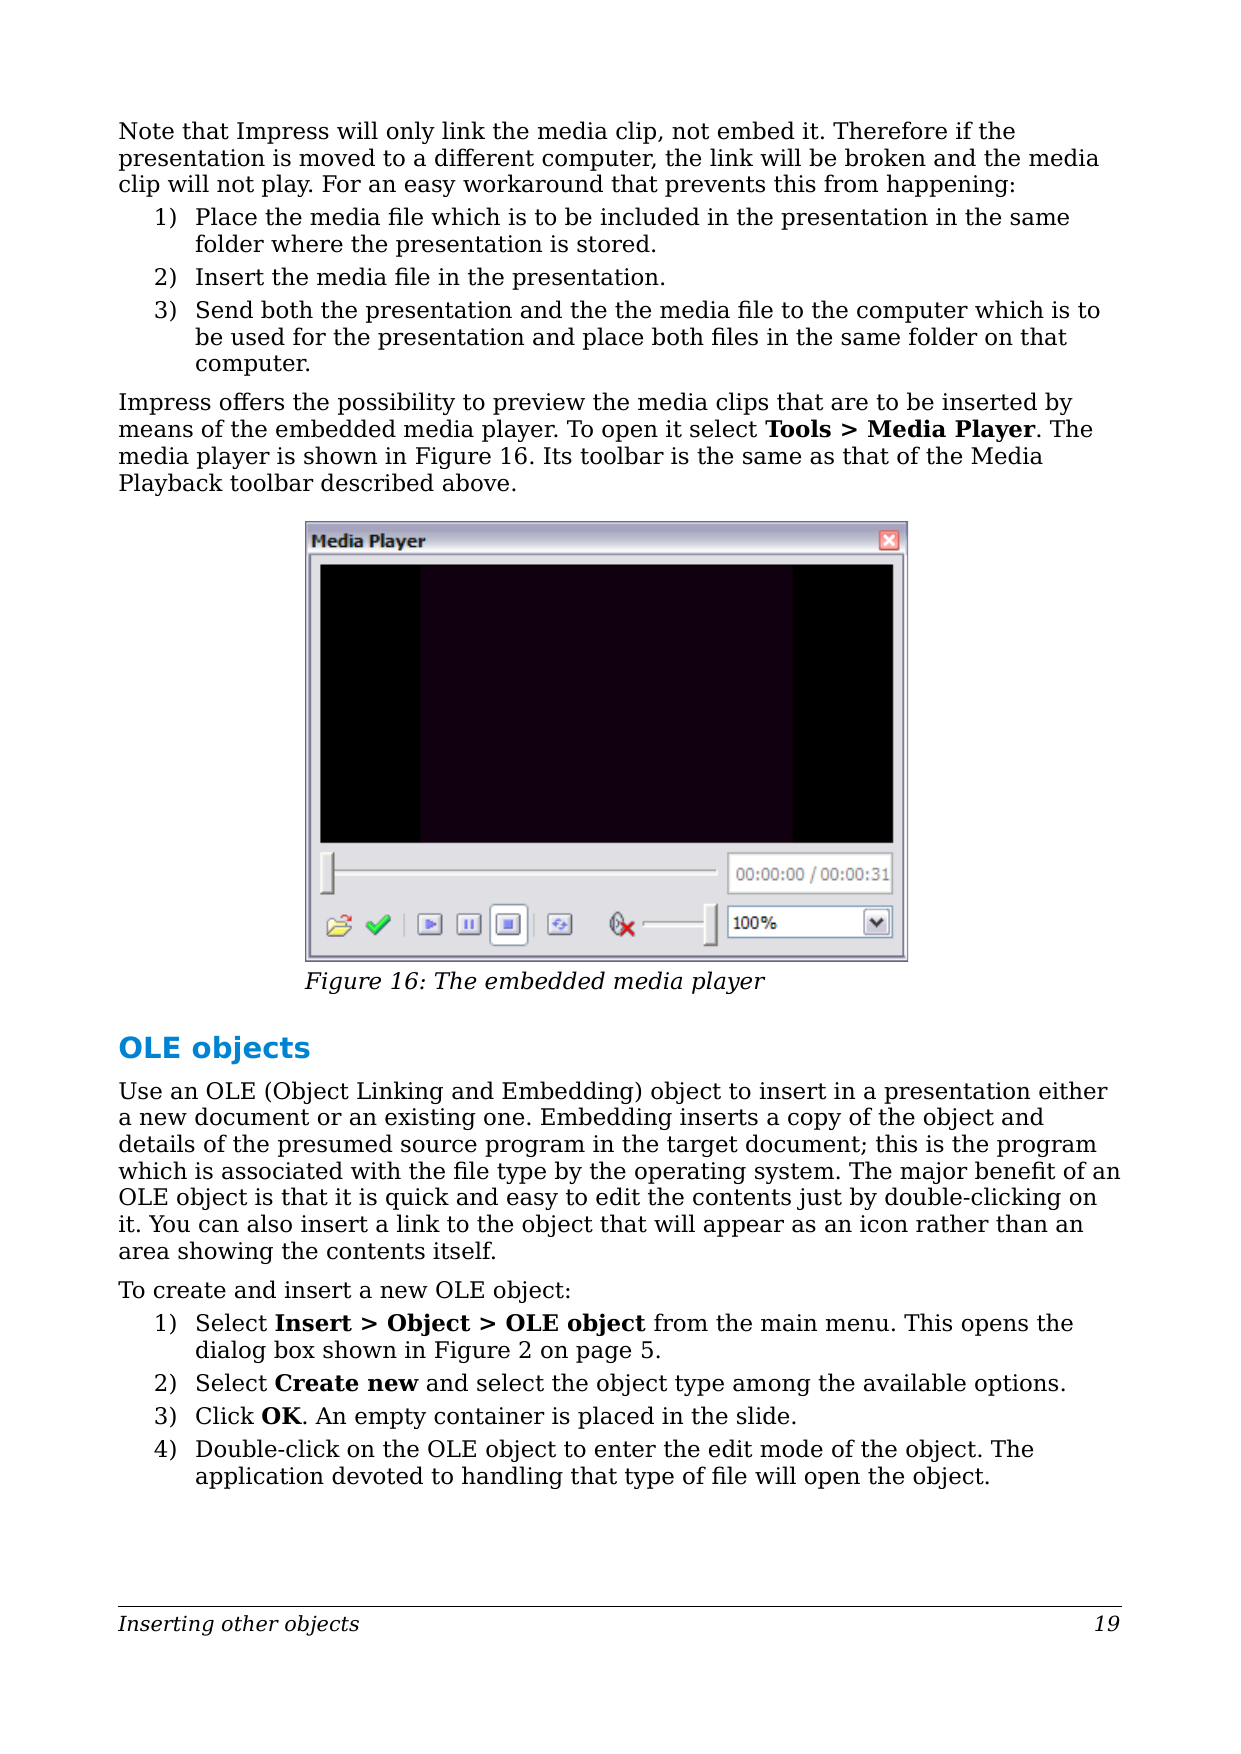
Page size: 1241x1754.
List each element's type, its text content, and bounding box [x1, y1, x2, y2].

list Place the media file which is to be included in the presentation in the same folder where the presentation is stored. [177, 204, 1122, 258]
list Click OK. An empty container is placed in the slide. [177, 1403, 1122, 1430]
list Note that Impress will only link the media clip, not embed it. Therefore if the presentation is moved to a different computer, the link will be broken and the media clip will not play. For an easy workaround that prevents this from happening: [118, 118, 1122, 198]
text Use an OLE (Object Linking and Embedding) object to insert in a presentation either a new document or an existing one. Embedding inserts a copy of the object and details of the presumed source program in the target document; this is the program which is associated with the file type by the operating system. The major benefit of an OLE object is that it is quick and easy to edit the contents just by double-clicking on it. You can also insert a link to the object that will appear as an icon rather than an area showing the contents itself. [118, 1078, 1122, 1264]
picture [305, 521, 909, 962]
list Insert the media file in the presentation. [177, 264, 1122, 291]
list Send both the presentation and the the media file to the computer which is to be used for the presentation and place both files in the same folder on that computer. [177, 297, 1122, 377]
list Select Insert > Object > OLE object from the main menu. This opens the dialog box shown in Figure 2 on page 5. [177, 1310, 1122, 1364]
list Double-click on the OLE object to enter the edit mode of the object. The application devoted to handling that type of file will open the object. [177, 1436, 1122, 1490]
text Impress offers the possibility to preview the media clips that are to be inserted by means of the embedded media player. To open it select Tools > Media Player. The media player is shown in Figure 16. Its toolbar is the same as that of the Media Playback toolbar described above. [118, 389, 1122, 497]
text Figure 16: The embedded media player [305, 968, 935, 995]
list Select Create new and select the object type among the available options. [177, 1370, 1122, 1397]
list To create and insert a new OLE object: [118, 1277, 1122, 1304]
subtitle OLE objects [118, 1031, 1122, 1065]
